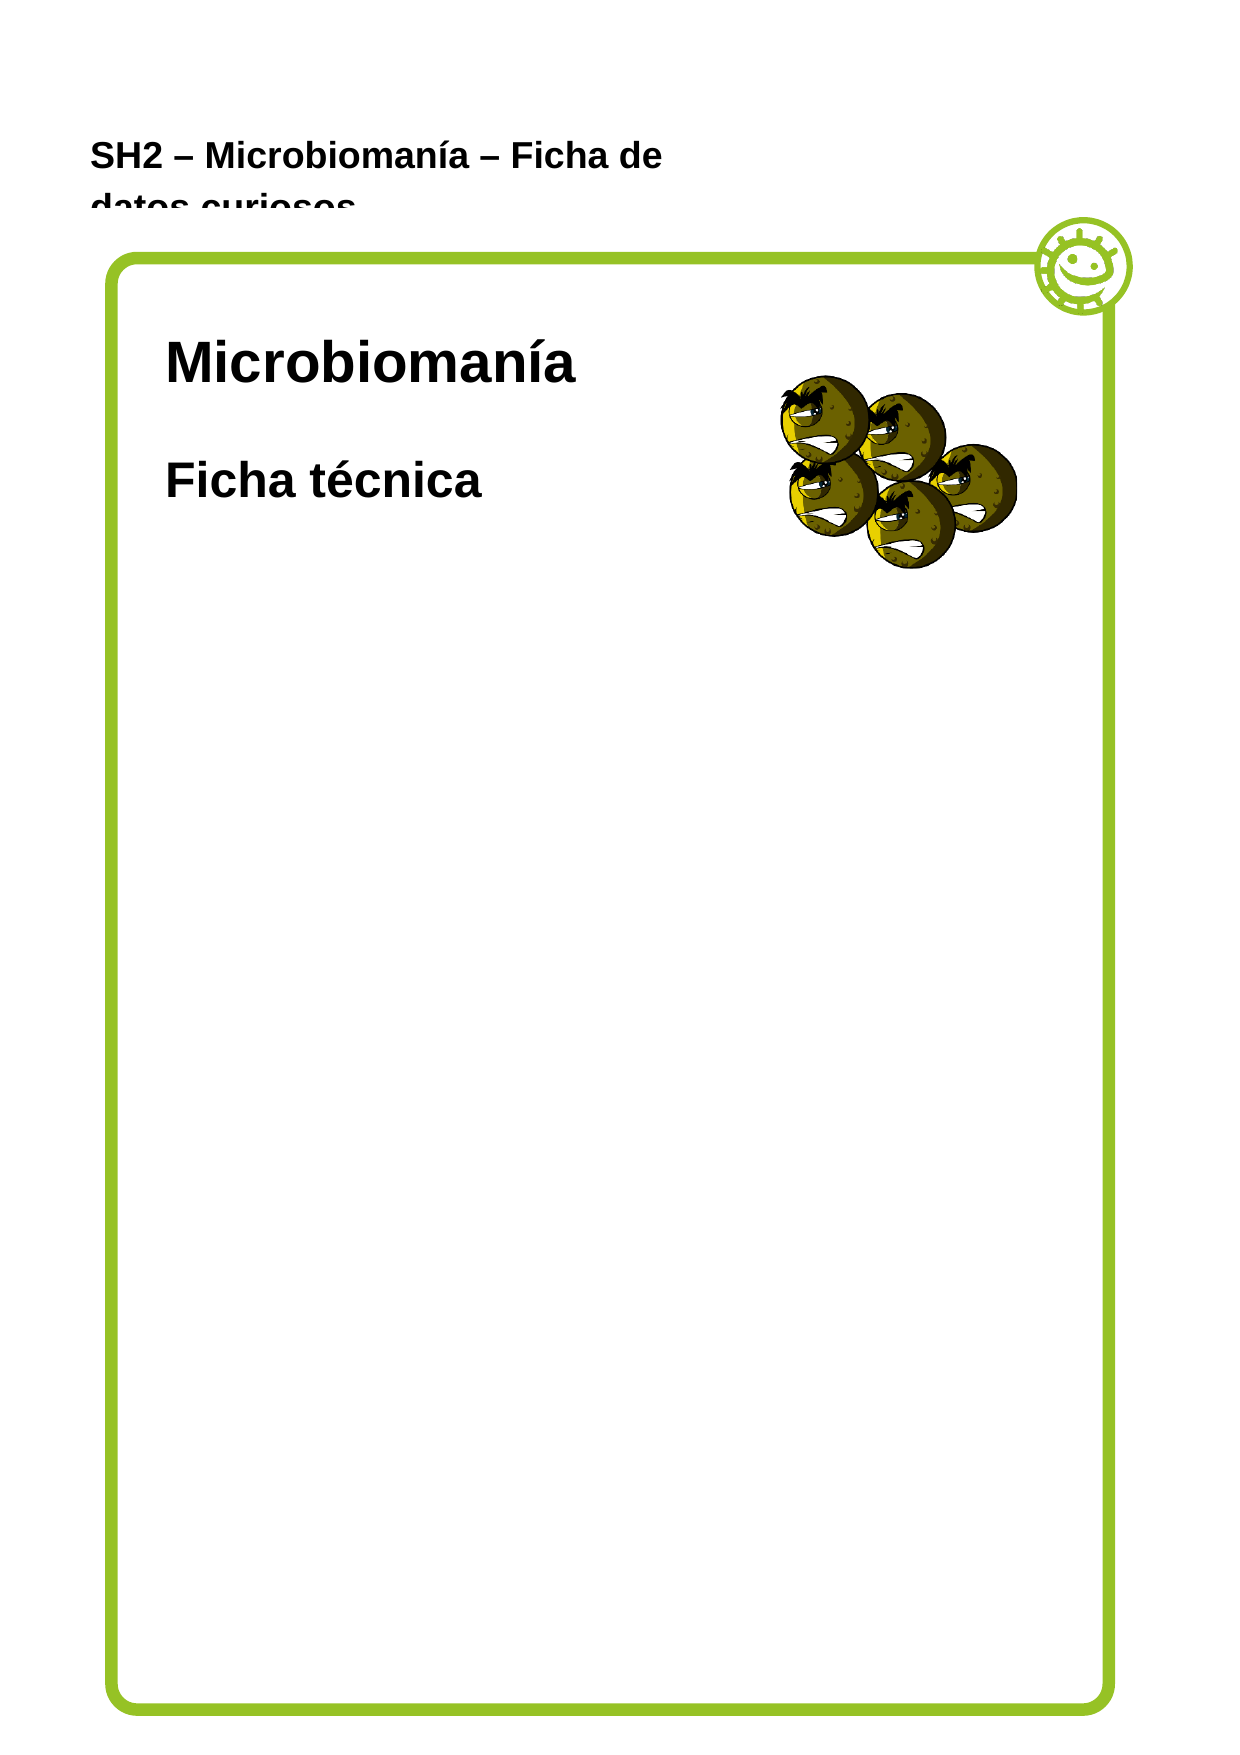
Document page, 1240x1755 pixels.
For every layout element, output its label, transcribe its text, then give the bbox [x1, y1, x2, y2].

subtitle SH2 – Microbiomanía – Ficha de datos curiosos [90, 134, 736, 207]
subtitle Ficha técnica [165, 451, 804, 508]
subtitle Microbiomanía [165, 327, 848, 394]
